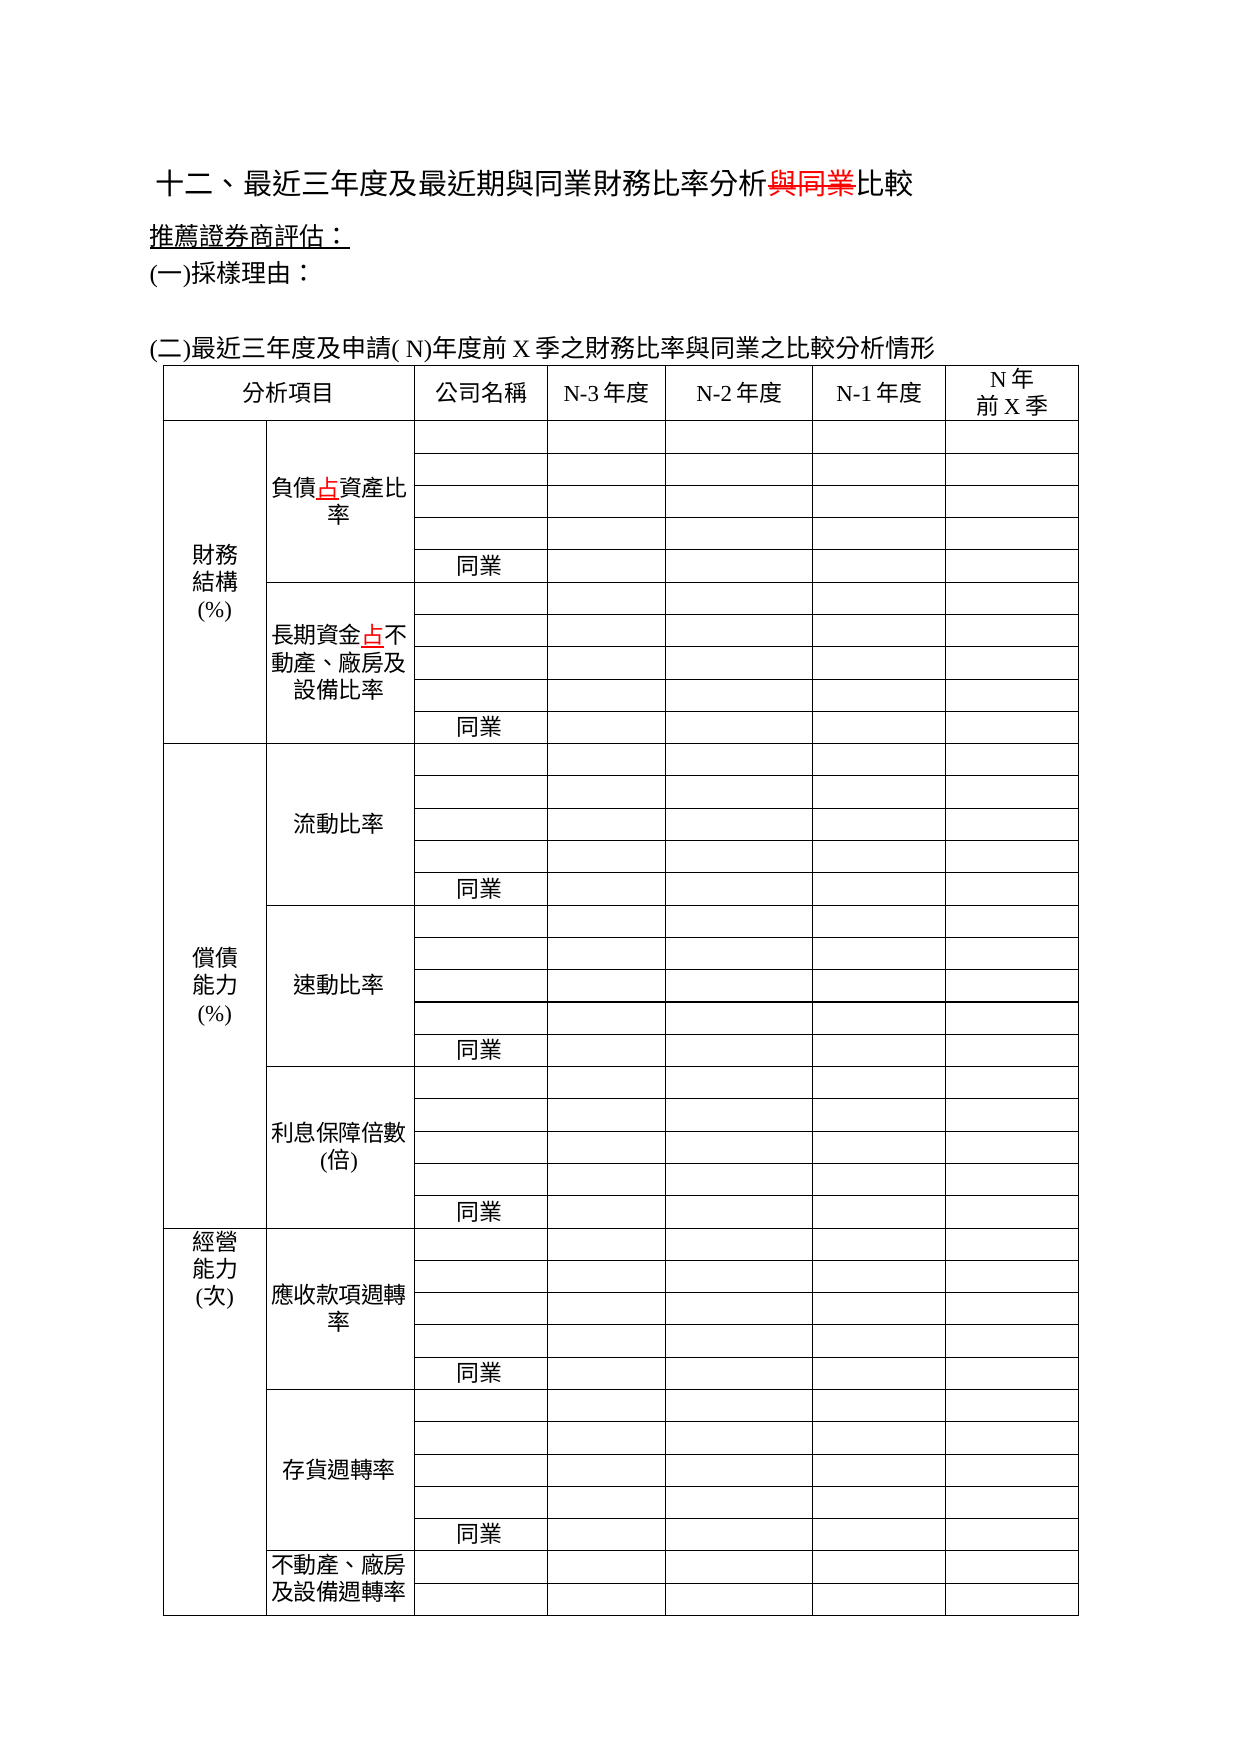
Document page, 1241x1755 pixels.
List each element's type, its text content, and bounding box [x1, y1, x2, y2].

table_cell [813, 970, 945, 1001]
table_cell [548, 744, 665, 775]
table_cell [666, 680, 812, 711]
table_header 分析項目 [164, 366, 414, 420]
table_cell [666, 1390, 812, 1421]
table_cell [946, 744, 1078, 775]
table_cell [666, 744, 812, 775]
table_cell [548, 1164, 665, 1195]
table_cell 償債 能力 (%) [164, 744, 266, 1227]
table_cell [415, 938, 547, 969]
table_cell [548, 583, 665, 614]
table_cell [548, 1035, 665, 1066]
table_cell [548, 1325, 665, 1357]
table_cell [666, 518, 812, 549]
table_cell [946, 1132, 1078, 1163]
table_cell [548, 1067, 665, 1098]
table_cell [415, 1164, 547, 1195]
table_cell [813, 680, 945, 711]
table_cell 利息保障倍數 (倍) [267, 1067, 414, 1227]
table_cell [666, 841, 812, 872]
table_cell [415, 421, 547, 452]
table_cell [946, 1067, 1078, 1098]
table_cell [415, 615, 547, 646]
table_cell [946, 486, 1078, 517]
table_cell 財務 結構 (%) [164, 421, 266, 743]
table_cell [946, 680, 1078, 711]
table_cell [946, 906, 1078, 937]
table_header N年 前X季 [946, 366, 1078, 420]
table_cell [548, 1196, 665, 1227]
table_cell [946, 1261, 1078, 1292]
table_cell [666, 1132, 812, 1163]
table_header N-2年度 [666, 366, 812, 420]
table_cell [415, 518, 547, 549]
table_cell [666, 1099, 812, 1131]
table_cell [415, 744, 547, 775]
table_cell [666, 1293, 812, 1324]
table_cell [946, 1584, 1078, 1615]
table_cell [813, 1067, 945, 1098]
table_cell [548, 906, 665, 937]
table_cell [415, 1132, 547, 1163]
table_cell [666, 1003, 812, 1034]
table_cell [946, 1487, 1078, 1518]
table_cell [813, 906, 945, 937]
table_cell [813, 1358, 945, 1389]
table_cell [666, 776, 812, 808]
table_cell [415, 486, 547, 517]
table_cell [946, 518, 1078, 549]
table_cell [415, 776, 547, 808]
table_cell [813, 1584, 945, 1615]
table_cell [548, 1487, 665, 1518]
table_cell 同業 [415, 1519, 547, 1550]
table_cell [415, 1261, 547, 1292]
table_cell [415, 647, 547, 678]
table_cell [813, 1422, 945, 1453]
table_cell [813, 583, 945, 614]
table_cell [666, 486, 812, 517]
table_cell [415, 1229, 547, 1260]
table_cell [946, 938, 1078, 969]
table_cell [946, 873, 1078, 904]
table_cell [666, 1325, 812, 1357]
table_cell [548, 1390, 665, 1421]
table_cell [813, 1003, 945, 1034]
table_cell 應收款項週轉率 [267, 1229, 414, 1389]
table_cell [813, 744, 945, 775]
table_cell [415, 680, 547, 711]
table_cell [548, 454, 665, 485]
table_cell [548, 873, 665, 904]
text 推薦證券商評估： [118, 215, 1122, 252]
table_cell [946, 970, 1078, 1001]
table_cell [415, 1487, 547, 1518]
table_cell [946, 1551, 1078, 1583]
table_header 公司名稱 [415, 366, 547, 420]
table_cell [666, 583, 812, 614]
table_cell [666, 1584, 812, 1615]
table_cell 速動比率 [267, 906, 414, 1066]
table_cell [946, 1229, 1078, 1260]
table_cell [415, 1422, 547, 1453]
table_cell [548, 809, 665, 840]
table_cell 同業 [415, 1196, 547, 1227]
table_cell [813, 647, 945, 678]
table_cell [548, 712, 665, 743]
table_cell 存貨週轉率 [267, 1390, 414, 1550]
table_cell [813, 421, 945, 452]
table_cell [548, 970, 665, 1001]
table_cell [946, 1099, 1078, 1131]
table_cell [946, 454, 1078, 485]
table_cell [813, 1164, 945, 1195]
table_cell [666, 454, 812, 485]
table_cell [548, 680, 665, 711]
table_cell [813, 809, 945, 840]
table_cell [415, 1293, 547, 1324]
table_cell [666, 1422, 812, 1453]
table_cell [548, 486, 665, 517]
table_cell [548, 1551, 665, 1583]
table_cell [415, 1390, 547, 1421]
table_cell [946, 1519, 1078, 1550]
table_header N-1年度 [813, 366, 945, 420]
table_cell [666, 1261, 812, 1292]
table_cell [548, 1229, 665, 1260]
table_cell [813, 841, 945, 872]
table_cell [946, 712, 1078, 743]
table_cell [415, 970, 547, 1001]
table_cell 同業 [415, 1358, 547, 1389]
table_cell 長期資金占不動產、廠房及設備比率 [267, 583, 414, 743]
table_cell [666, 615, 812, 646]
table_cell 不動產、廠房及設備週轉率 [267, 1551, 414, 1615]
table_cell [813, 1325, 945, 1357]
table_cell [666, 421, 812, 452]
table_cell [813, 776, 945, 808]
table_cell [415, 906, 547, 937]
table_cell [666, 1067, 812, 1098]
table_cell [666, 809, 812, 840]
table_cell [813, 615, 945, 646]
table_cell [946, 1164, 1078, 1195]
table_cell 同業 [415, 873, 547, 904]
table_cell [666, 1487, 812, 1518]
table_cell [415, 809, 547, 840]
table_cell [946, 583, 1078, 614]
table_cell [946, 1455, 1078, 1486]
table_cell [548, 1003, 665, 1034]
table_cell 同業 [415, 550, 547, 582]
table_cell [666, 873, 812, 904]
table_cell [813, 712, 945, 743]
table_cell [666, 1551, 812, 1583]
table_cell [415, 454, 547, 485]
table_header N-3年度 [548, 366, 665, 420]
table_cell [813, 1132, 945, 1163]
table_cell [548, 550, 665, 582]
table_cell 經營 能力 (次) [164, 1229, 266, 1615]
table_cell [813, 550, 945, 582]
table_cell [946, 1358, 1078, 1389]
table_cell [813, 1229, 945, 1260]
table_cell [813, 1196, 945, 1227]
table_cell [548, 1261, 665, 1292]
table_cell [946, 1003, 1078, 1034]
table_cell [946, 841, 1078, 872]
table_cell [813, 1390, 945, 1421]
table_cell [548, 1293, 665, 1324]
table_cell [666, 1519, 812, 1550]
text (二)最近三年度及申請( N)年度前X季之財務比率與同業之比較分析情形 [118, 327, 1122, 365]
table_cell [415, 1584, 547, 1615]
table_cell [548, 1584, 665, 1615]
table_cell [666, 1455, 812, 1486]
table_cell [813, 873, 945, 904]
text (一)採樣理由： [118, 252, 1122, 290]
table_cell [548, 1519, 665, 1550]
table_cell [946, 809, 1078, 840]
table_cell [415, 1099, 547, 1131]
table_cell [415, 1003, 547, 1034]
table_cell [548, 776, 665, 808]
text 十二、最近三年度及最近期與同業財務比率分析與同業比較 [155, 160, 1122, 202]
table_cell [666, 906, 812, 937]
table_cell [946, 1035, 1078, 1066]
table_cell [666, 970, 812, 1001]
table_cell [813, 1261, 945, 1292]
table_cell [415, 841, 547, 872]
table_cell [666, 1358, 812, 1389]
table_cell [946, 615, 1078, 646]
table_cell [813, 1293, 945, 1324]
table_cell [946, 421, 1078, 452]
table_cell [666, 938, 812, 969]
table_cell [548, 615, 665, 646]
table_cell [415, 1551, 547, 1583]
table_cell [813, 1035, 945, 1066]
table_cell [946, 1196, 1078, 1227]
table_cell 同業 [415, 712, 547, 743]
table_cell [666, 1035, 812, 1066]
table_cell [548, 421, 665, 452]
table_cell [813, 938, 945, 969]
table_cell [548, 1422, 665, 1453]
table_cell [415, 1325, 547, 1357]
table_cell [813, 1519, 945, 1550]
table_cell [666, 1229, 812, 1260]
table_cell [548, 1099, 665, 1131]
table_cell [548, 1455, 665, 1486]
table_cell [946, 1390, 1078, 1421]
table_cell [415, 1067, 547, 1098]
table_cell [548, 938, 665, 969]
table_cell [666, 647, 812, 678]
table_cell 同業 [415, 1035, 547, 1066]
table_cell 流動比率 [267, 744, 414, 904]
table_cell [946, 1293, 1078, 1324]
table_cell [548, 647, 665, 678]
table_cell 負債占資產比率 [267, 421, 414, 582]
table_cell [548, 1132, 665, 1163]
table_cell [415, 583, 547, 614]
table_cell [666, 550, 812, 582]
table_cell [813, 1455, 945, 1486]
table_cell [548, 841, 665, 872]
table_cell [946, 1325, 1078, 1357]
table_cell [666, 1196, 812, 1227]
table_cell [813, 1099, 945, 1131]
table_cell [946, 776, 1078, 808]
table_cell [813, 518, 945, 549]
table_cell [548, 518, 665, 549]
table_cell [415, 1455, 547, 1486]
table_cell [548, 1358, 665, 1389]
table_cell [813, 1487, 945, 1518]
table_cell [666, 1164, 812, 1195]
table_cell [666, 712, 812, 743]
table_cell [946, 1422, 1078, 1453]
table_cell [946, 647, 1078, 678]
table_cell [813, 486, 945, 517]
table_cell [946, 550, 1078, 582]
table_cell [813, 1551, 945, 1583]
table_cell [813, 454, 945, 485]
